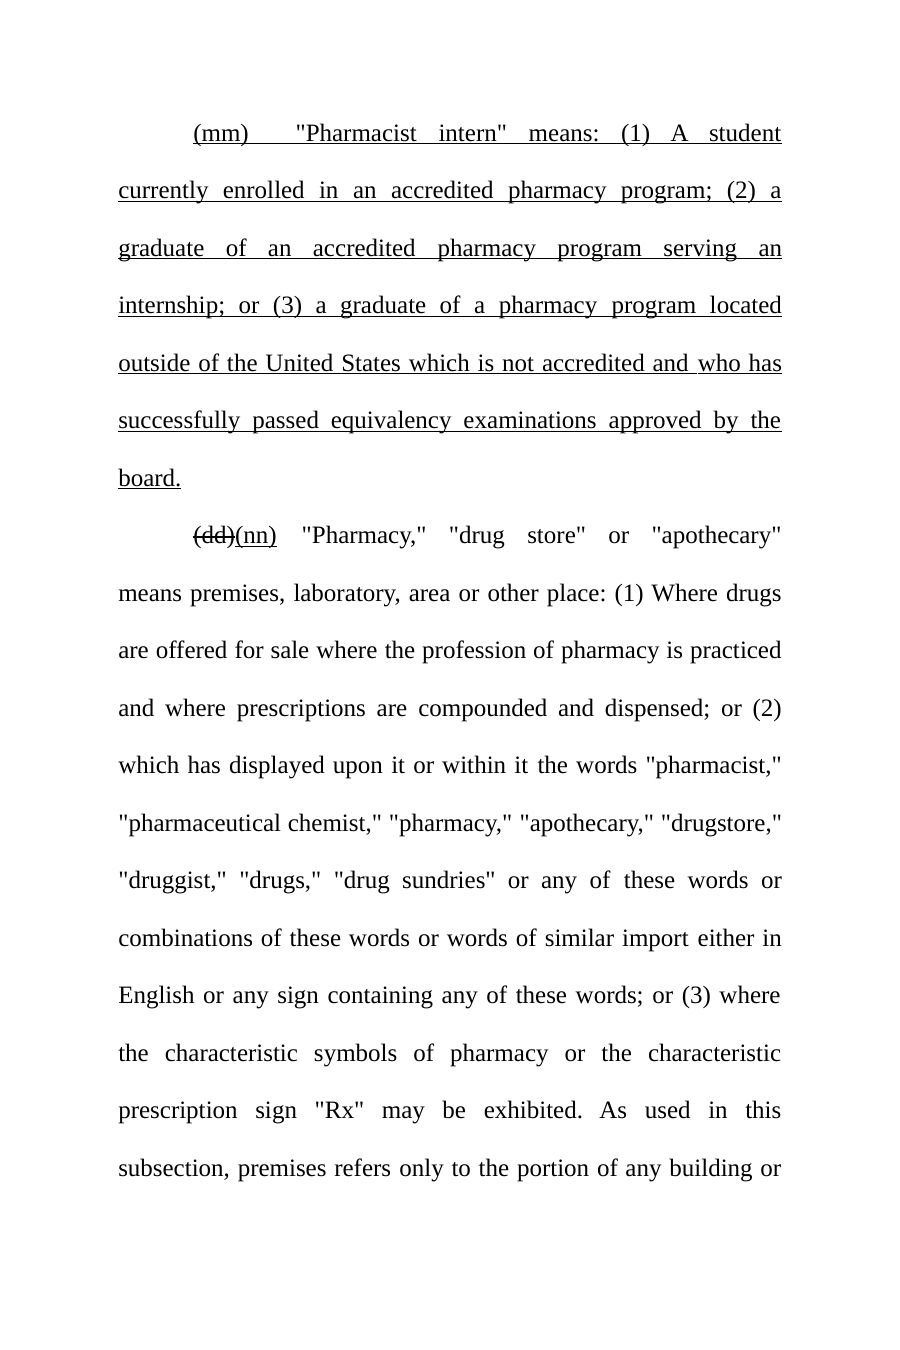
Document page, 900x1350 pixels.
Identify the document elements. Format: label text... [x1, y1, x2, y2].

text (dd)(nn) "Pharmacy," "drug store" or "apothecary" means premises, laboratory, area or other place: (1) Where drugs are offered for sale where the profession of pharmacy is practiced and where prescriptions are compounded and dispensed; or (2) which has displayed upon it or within it the words "pharmacist," "pharmaceutical chemist," "pharmacy," "apothecary," "drugstore," "druggist," "drugs," "drug sundries" or any of these words or combinations of these words or words of similar import either in English or any sign containing any of these words; or (3) where the characteristic symbols of pharmacy or the characteristic prescription sign "Rx" may be exhibited. As used in this subsection, premises refers only to the portion of any building or [118, 521, 782, 1182]
text outside of the United States which is not accredited and who has [118, 317, 782, 373]
text graduate of an accredited pharmacy program serving an [118, 202, 782, 258]
text internship; or (3) a graduate of a pharmacy program located [118, 259, 782, 316]
text (mm) "Pharmacist intern" means: (1) A student currently enrolled in an accredited pharmacy program; (2) a [118, 118, 782, 201]
text successfully passed equivalency examinations approved by the [118, 374, 782, 431]
text board. [118, 432, 782, 492]
